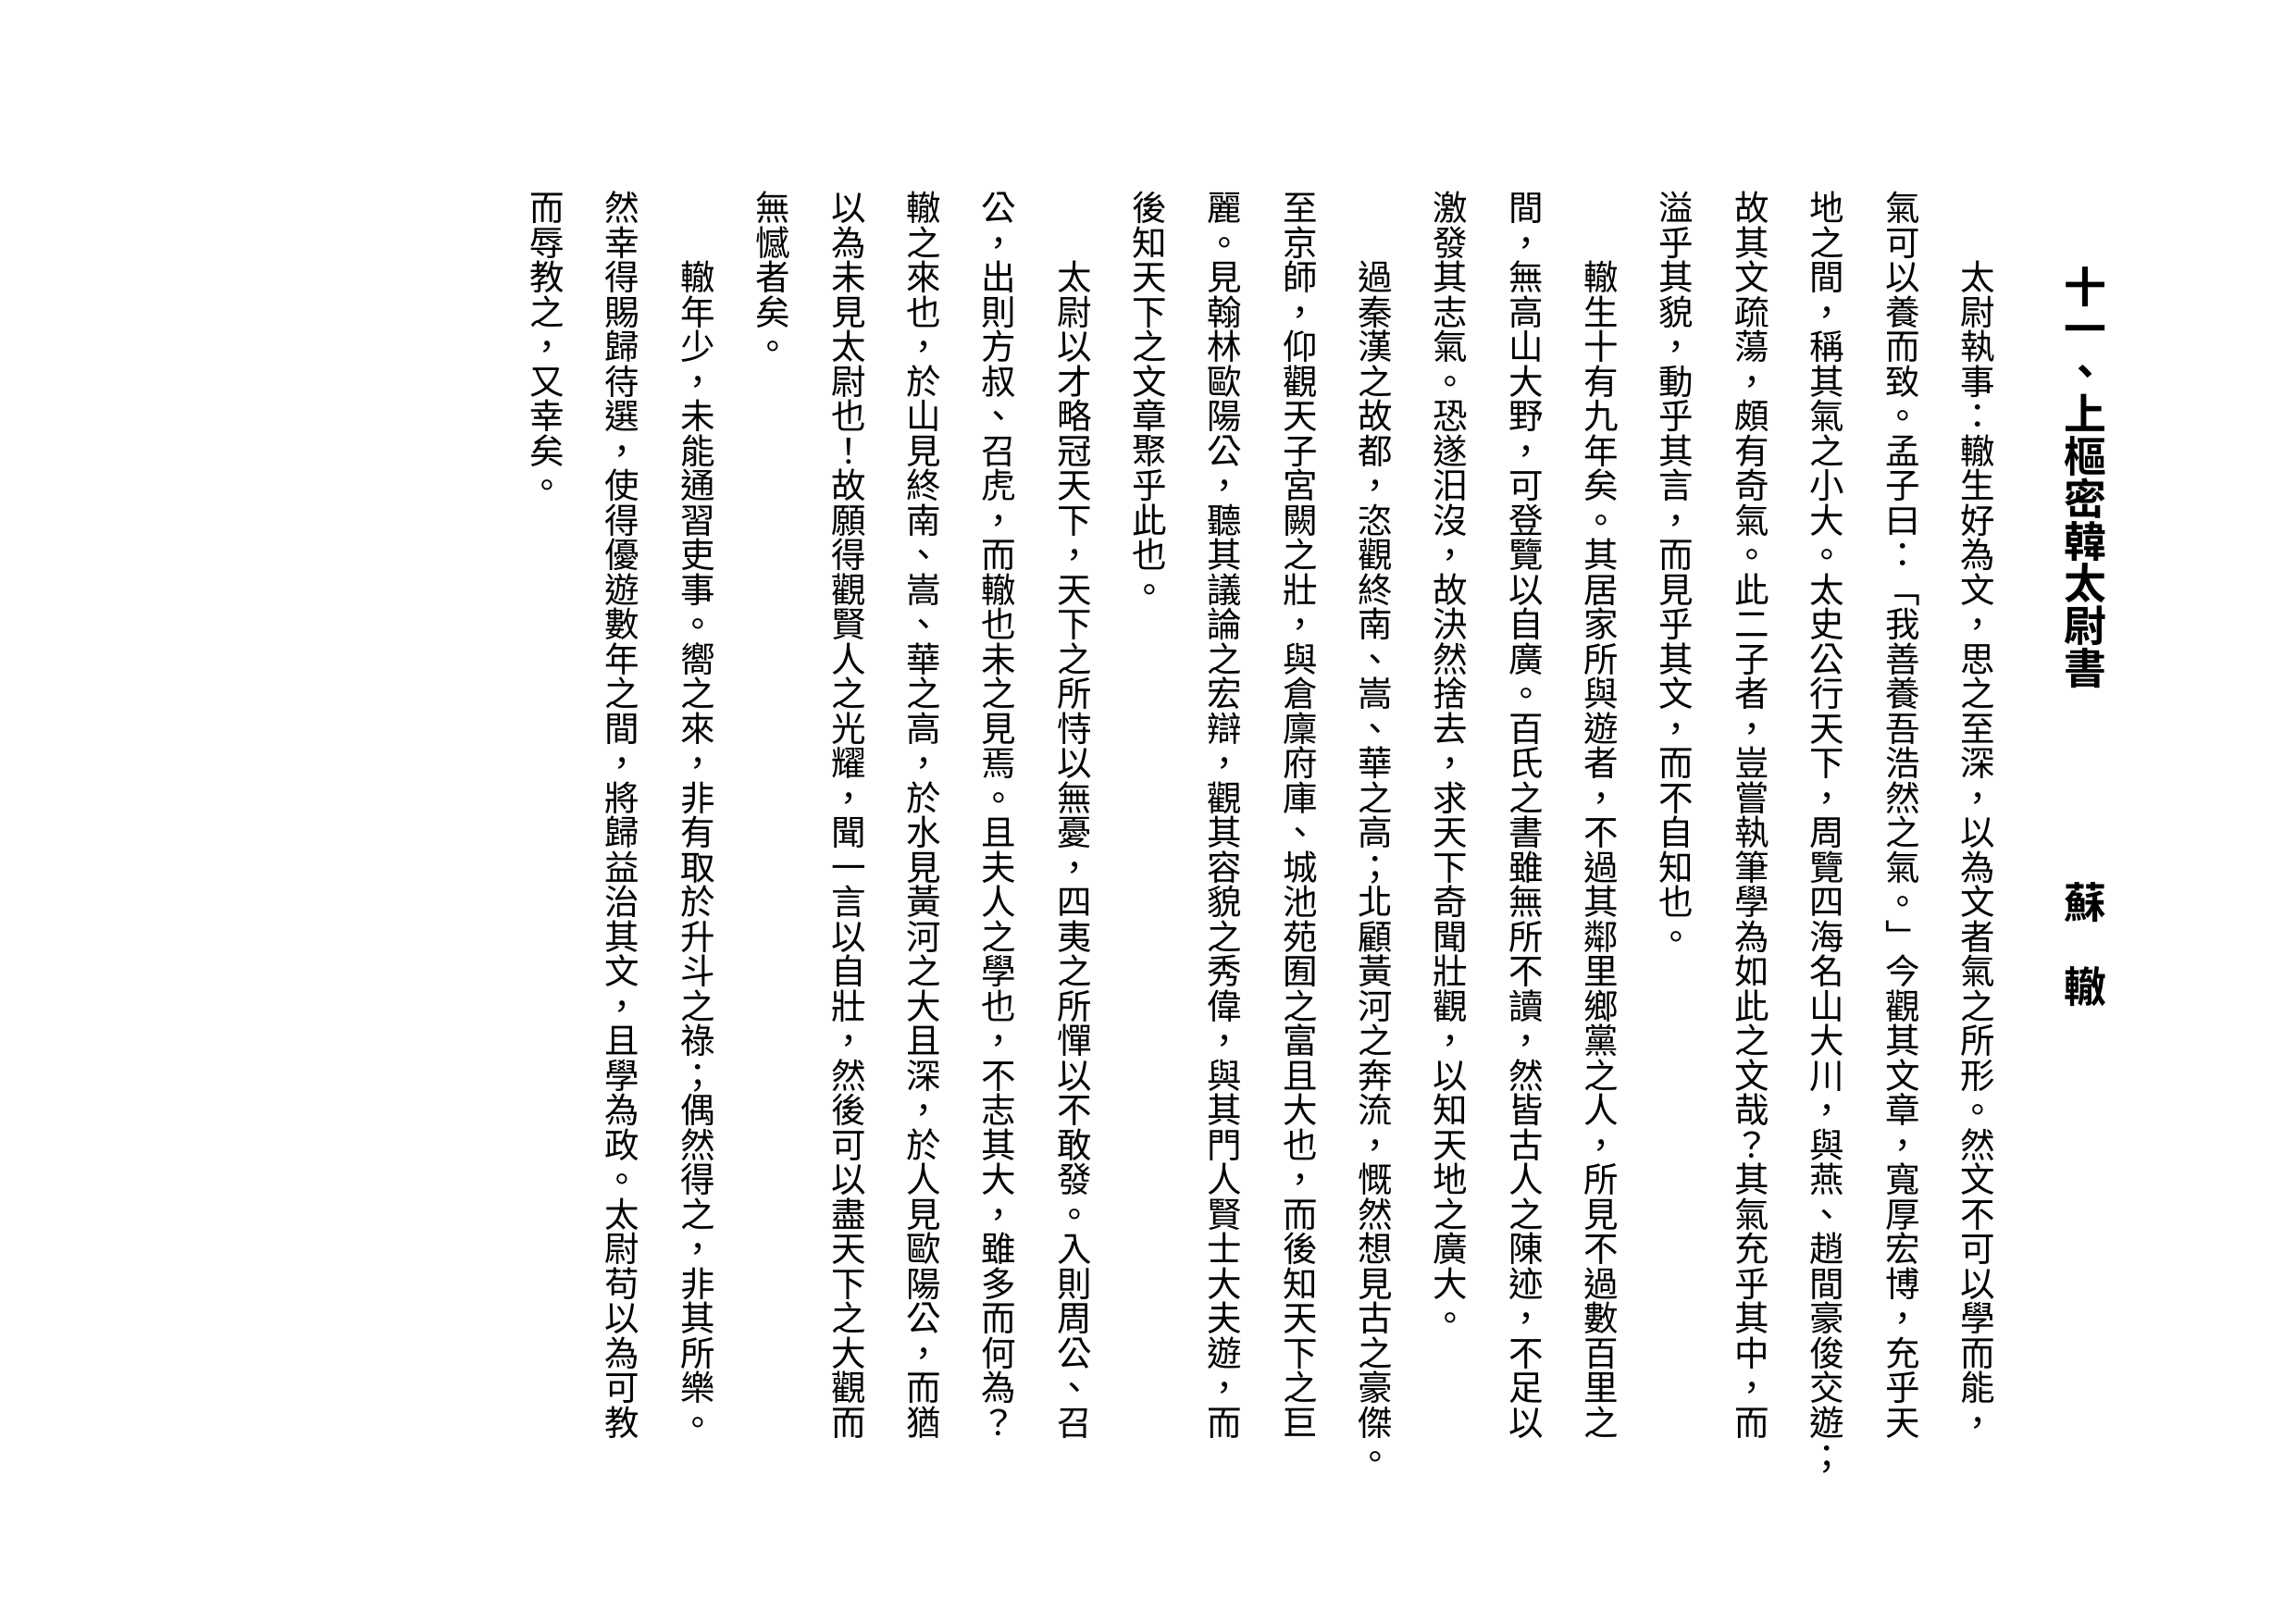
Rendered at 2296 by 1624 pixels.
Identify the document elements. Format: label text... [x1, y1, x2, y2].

subtitle 十一、上樞密韓太尉書 蘇 轍 [2054, 190, 2116, 1459]
text 太尉執事：轍生好為文，思之至深，以為文者氣之所形。然文不可以學而能，氣可以養而致。孟子曰：「我善養吾浩然之氣。」今觀其文章，寬厚宏博，充乎天地之間，稱其氣之小大。太史公行天下，周覽四海名山大川，與燕、趙間豪俊交遊；故其文疏蕩，頗有奇氣。此二子者，豈嘗執筆學為如此之文哉？其氣充乎其中，而溢乎其貌，動乎其言，而見乎其文，而不自知也。 轍生十有九年矣。其居家所與遊者，不過其鄰里鄉黨之人，所見不過數百里之間，無高山大野，可登覽以自廣。百氏之書雖無所不讀，然皆古人之陳迹，不足以激發其志氣。恐遂汨沒，故決然捨去，求天下奇聞壯觀，以知天地之廣大。 過秦漢之故都，恣觀終南、嵩、華之高；北顧黃河之奔流，慨然想見古之豪傑。至京師，仰觀天子宮闕之壯，與倉廩府庫、城池苑囿之富且大也，而後知天下之巨麗。見翰林歐陽公，聽其議論之宏辯，觀其容貌之秀偉，與其門人賢士大夫遊，而後知天下之文章聚乎此也。 太尉以才略冠天下，天下之所恃以無憂，四夷之所憚以不敢發。入則周公、召公，出則方叔、召虎，而轍也未之見焉。且夫人之學也，不志其大，雖多而何為？轍之來也，於山見終南、嵩、華之高，於水見黃河之大且深，於人見歐陽公，而猶以為未見太尉也！故願得觀賢人之光耀，聞一言以自壯，然後可以盡天下之大觀而無憾者矣。 轍年少，未能通習吏事。嚮之來，非有取於升斗之祿；偶然得之，非其所樂。然幸得賜歸待選，使得優遊數年之間，將歸益治其文，且學為政。太尉苟以為可教而辱教之，又幸矣。 [522, 190, 2003, 1459]
